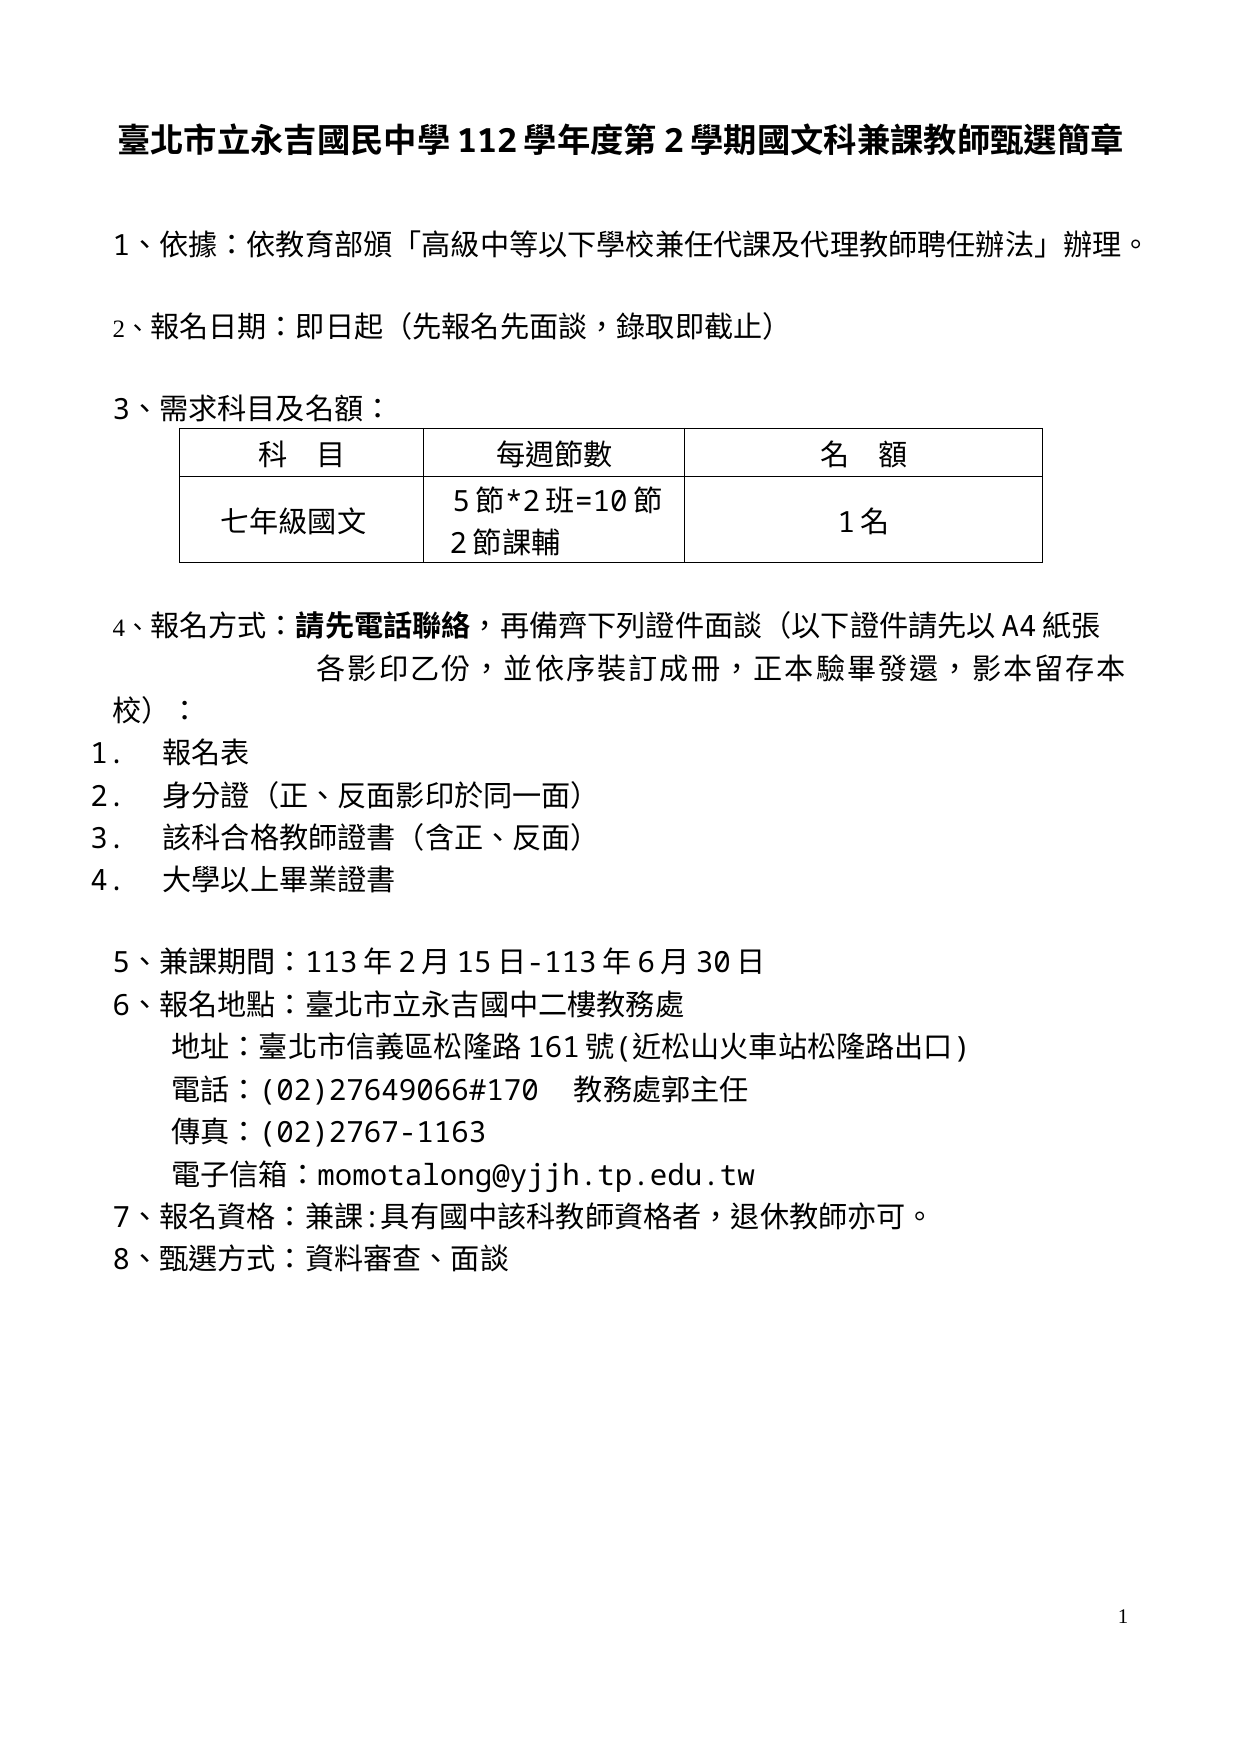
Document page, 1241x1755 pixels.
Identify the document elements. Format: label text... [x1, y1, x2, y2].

list 甄選方式：資料審查、面談 [112, 1236, 1128, 1278]
text 電話：(02)27649066#170 教務處郭主任 [112, 1066, 1128, 1109]
table_cell 1名 [685, 477, 1042, 562]
list 報名日期：即日起（先報名先面談，錄取即截止） [112, 303, 1128, 346]
list 報名方式：請先電話聯絡，再備齊下列證件面談（以下證件請先以A4紙張 [112, 603, 1128, 645]
table_header 每週節數 [424, 429, 684, 476]
list 報名地點：臺北市立永吉國中二樓教務處 [112, 981, 1128, 1024]
list 報名資格：兼課:具有國中該科教師資格者，退休教師亦可。 [112, 1193, 1128, 1236]
table_header 科 目 [180, 429, 423, 476]
text 傳真：(02)2767-1163 [112, 1109, 1128, 1151]
table_cell 七年級國文 [180, 477, 423, 562]
list 身分證（正、反面影印於同一面） [90, 772, 1128, 814]
list 該科合格教師證書（含正、反面） [90, 814, 1128, 857]
text 地址：臺北市信義區松隆路161號(近松山火車站松隆路出口) [112, 1024, 1128, 1066]
list 大學以上畢業證書 [90, 857, 1128, 899]
list 報名表 [90, 730, 1128, 772]
table_cell 5節*2班=10節 2節課輔 [424, 477, 684, 562]
list 兼課期間：113年2月15日-113年6月30日 [112, 939, 1128, 981]
list 需求科目及名額： [112, 385, 1128, 428]
text 各影印乙份，並依序裝訂成冊，正本驗畢發還，影本留存本校）： [112, 645, 1128, 730]
text 臺北市立永吉國民中學112學年度第2學期國文科兼課教師甄選簡章 [112, 96, 1128, 159]
text 電子信箱：momotalong@yjjh.tp.edu.tw [112, 1151, 1128, 1193]
table_header 名 額 [685, 429, 1042, 476]
list 依據：依教育部頒「高級中等以下學校兼任代課及代理教師聘任辦法」辦理。 [112, 221, 1128, 264]
